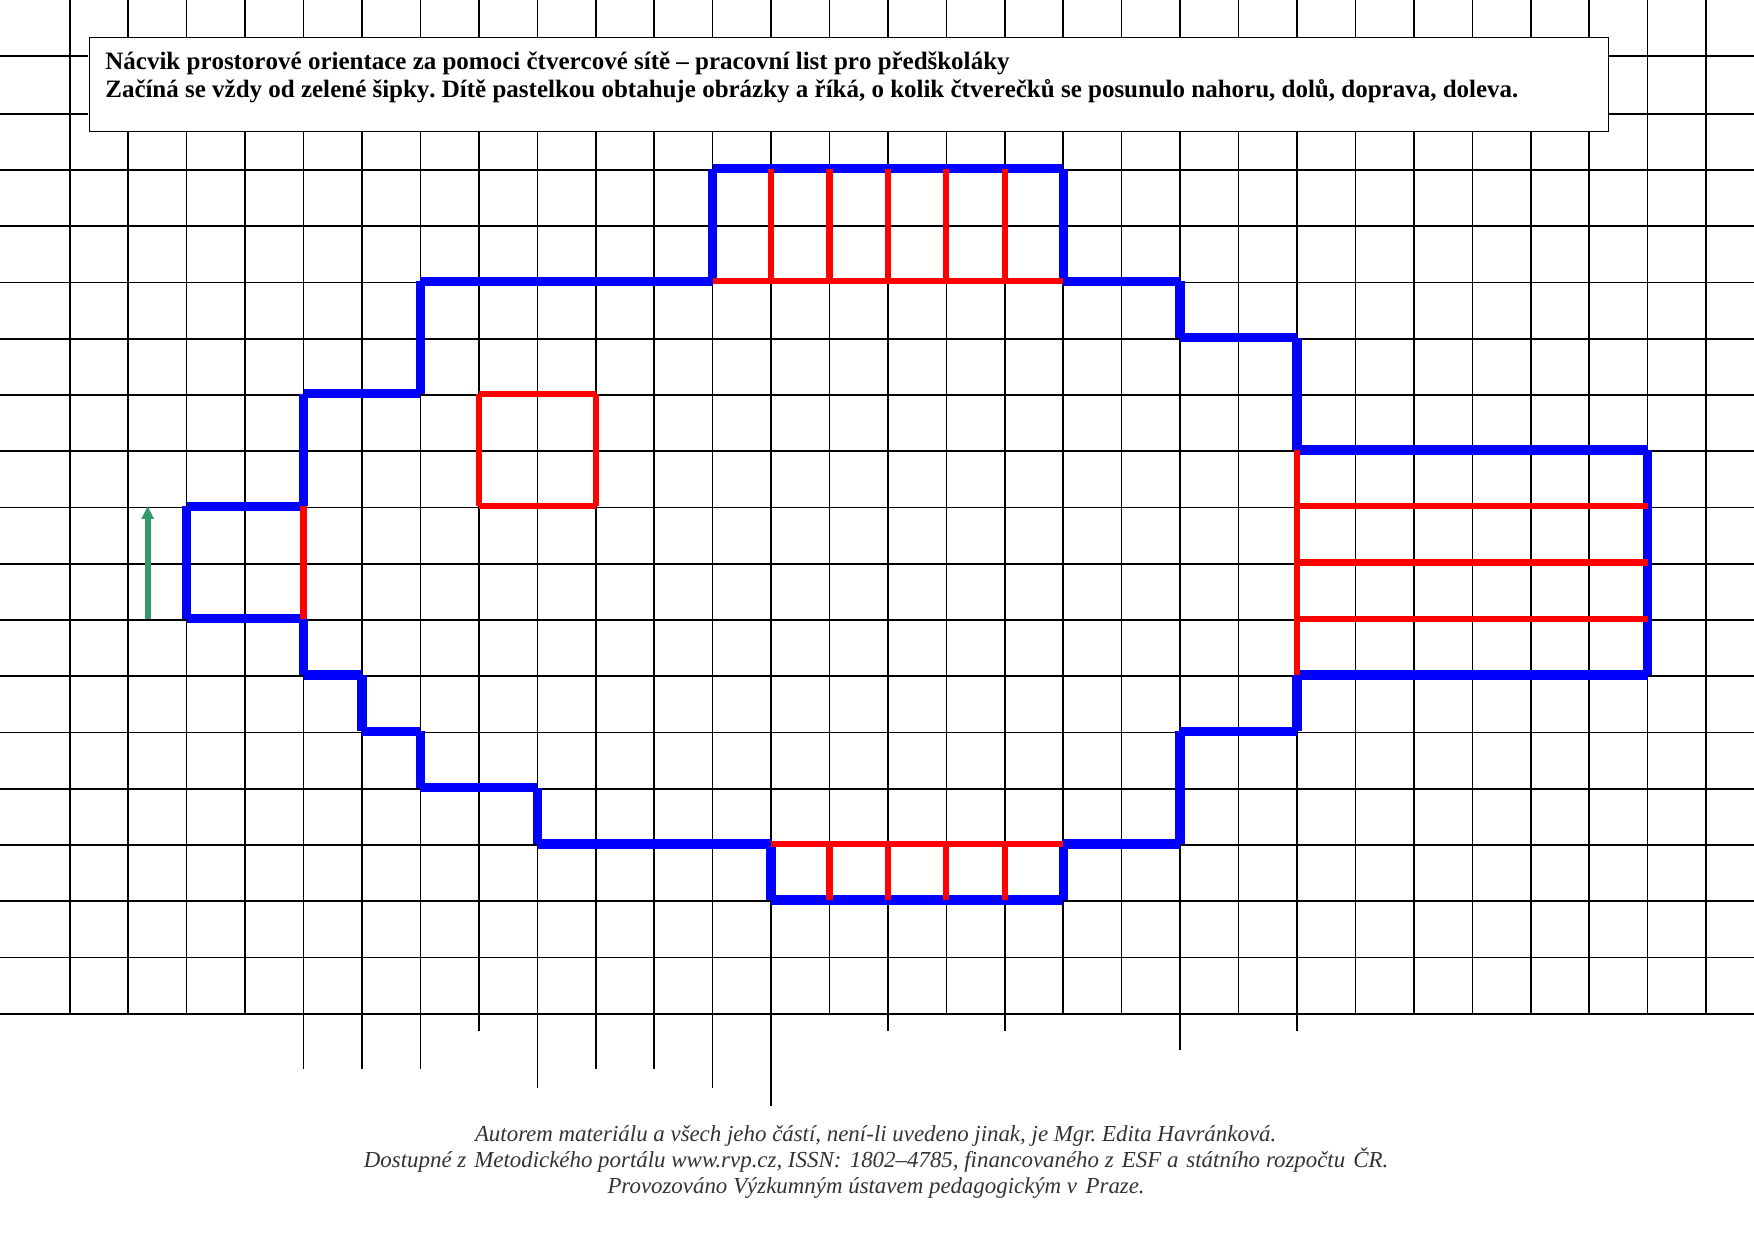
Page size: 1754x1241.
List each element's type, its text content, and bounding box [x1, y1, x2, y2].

text Nácvik prostorové orientace za pomoci čtvercové sítě – pracovní list pro předškoláky [105, 46, 1593, 74]
text Začíná se vždy od zelené šipky. Dítě pastelkou obtahuje obrázky a říká, o kolik čtverečků se posunulo nahoru, dolů, doprava, doleva. [105, 74, 1593, 103]
